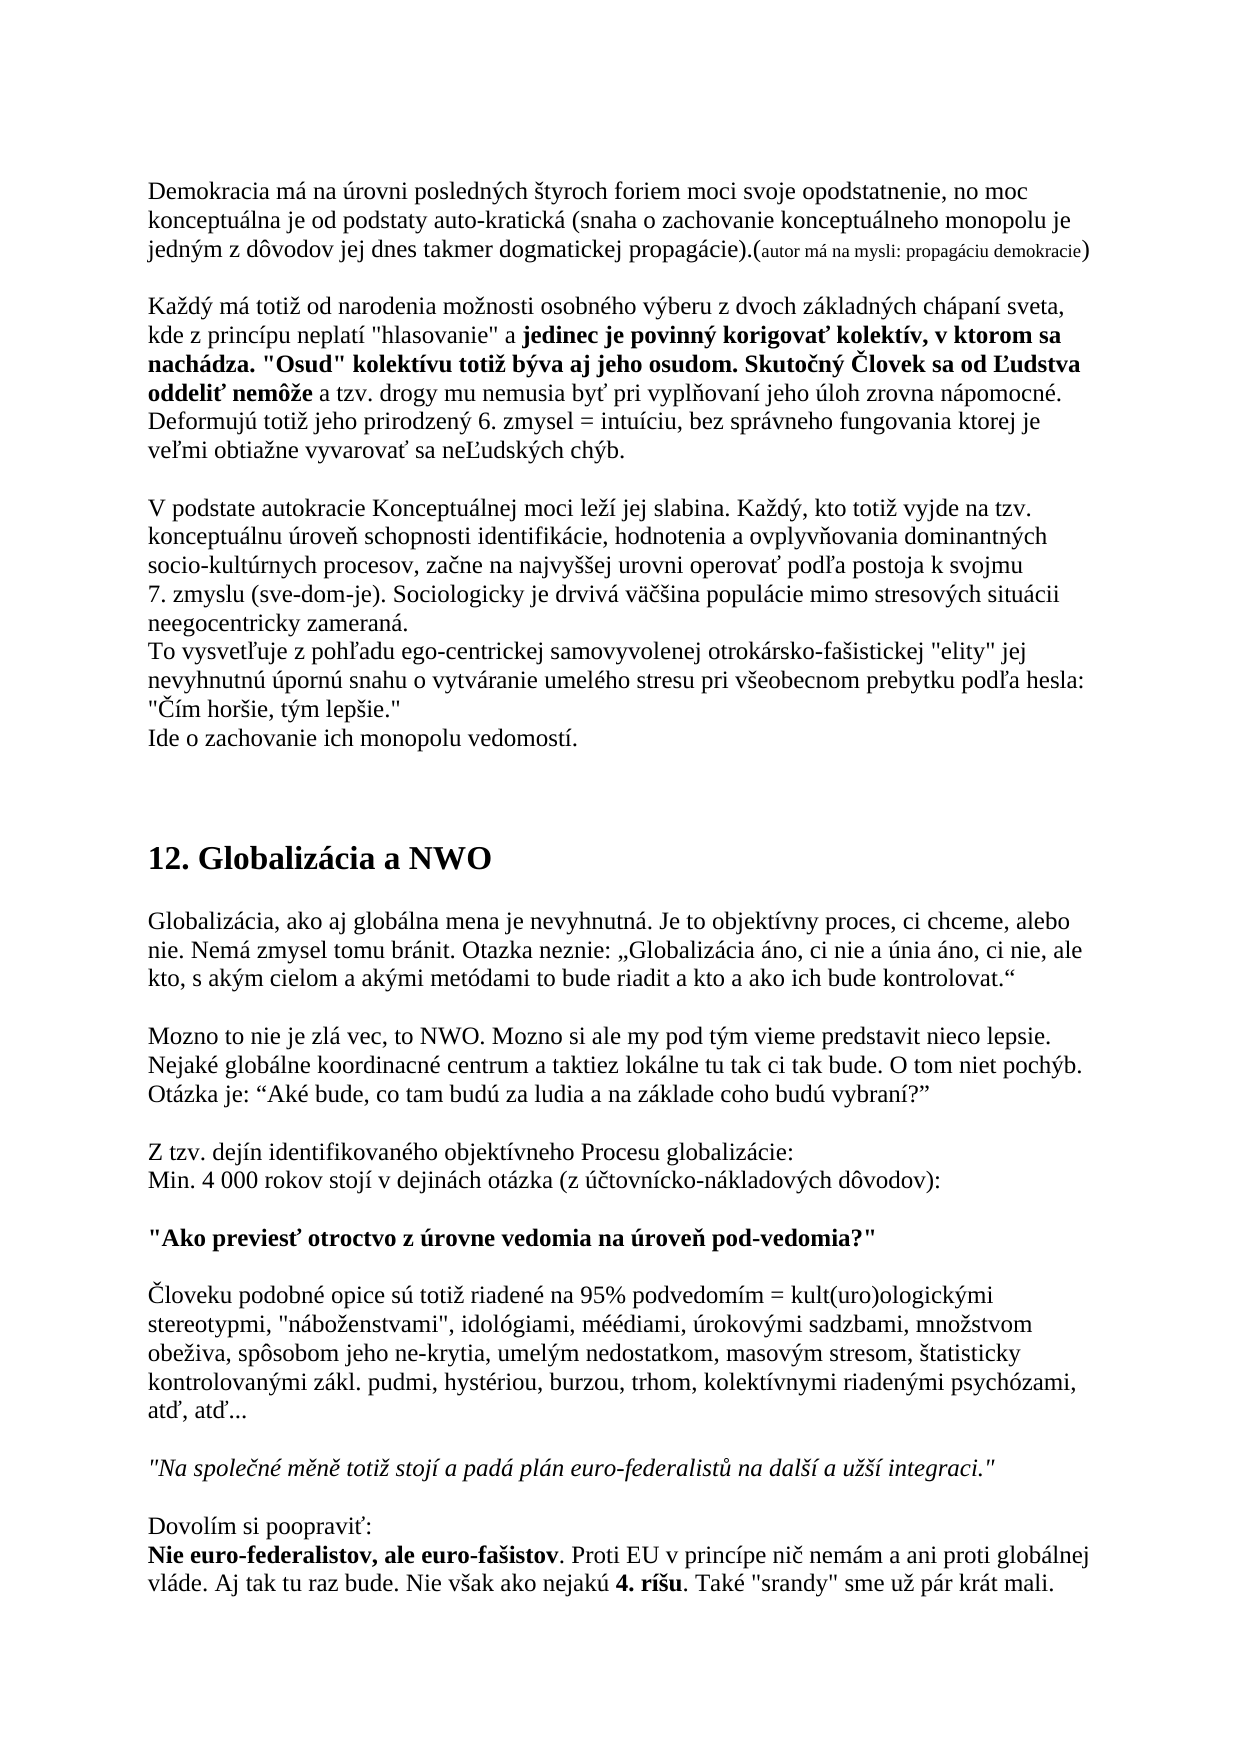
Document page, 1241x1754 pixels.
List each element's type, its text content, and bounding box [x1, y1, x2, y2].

text Demokracia má na úrovni posledných štyroch foriem moci svoje opodstatnenie, no moc konceptuálna je od podstaty auto-kratická (snaha o zachovanie konceptuálneho monopolu je jedným z dôvodov jej dnes takmer dogmatickej propagácie).(autor má na mysli: propagáciu demokracie) Každý má totiž od narodenia možnosti osobného výberu z dvoch základných chápaní sveta, kde z princípu neplatí "hlasovanie" a jedinec je povinný korigovať kolektív, v ktorom sa nachádza. "Osud" kolektívu totiž býva aj jeho osudom. Skutočný Človek sa od Ľudstva oddeliť nemôže a tzv. drogy mu nemusia byť pri vyplňovaní jeho úloh zrovna nápomocné. Deformujú totiž jeho prirodzený 6. zmysel = intuíciu, bez správneho fungovania ktorej je veľmi obtiažne vyvarovať sa neĽudských chýb. [148, 176, 1093, 464]
text V podstate autokracie Konceptuálnej moci leží jej slabina. Každý, kto totiž vyjde na tzv. konceptuálnu úroveň schopnosti identifikácie, hodnotenia a ovplyvňovania dominantných socio-kultúrnych procesov, začne na najvyššej urovni operovať podľa postoja k svojmu 7. zmyslu (sve-dom-je). Sociologicky je drvivá väčšina populácie mimo stresových situácii neegocentricky zameraná. To vysvetľuje z pohľadu ego-centrickej samovyvolenej otrokársko-fašistickej "elity" jej nevyhnutnú úpornú snahu o vytváranie umelého stresu pri všeobecnom prebytku podľa hesla: "Čím horšie, tým lepšie." Ide o zachovanie ich monopolu vedomostí. [148, 493, 1093, 751]
text "Na společné měně totiž stojí a padá plán euro-federalistů na další a užší integraci." Dovolím si poopraviť: Nie euro-federalistov, ale euro-fašistov. Proti EU v princípe nič nemám a ani proti globálnej vláde. Aj tak tu raz bude. Nie však ako nejakú 4. ríšu. Také "srandy" sme už pár krát mali. [148, 1453, 1093, 1597]
text 12. Globalizácia a NWO [148, 838, 1093, 877]
text Globalizácia, ako aj globálna mena je nevyhnutná. Je to objektívny proces, ci chceme, alebo nie. Nemá zmysel tomu bránit. Otazka neznie: „Globalizácia áno, ci nie a únia áno, ci nie, ale kto, s akým cielom a akými metódami to bude riadit a kto a ako ich bude kontrolovat.“ [148, 906, 1093, 992]
text Z tzv. dejín identifikovaného objektívneho Procesu globalizácie: Min. 4 000 rokov stojí v dejinách otázka (z účtovnícko-nákladových dôvodov): "Ako previesť otroctvo z úrovne vedomia na úroveň pod-vedomia?" Človeku podobné opice sú totiž riadené na 95% podvedomím = kult(uro)ologickými stereotypmi, "náboženstvami", idológiami, méédiami, úrokovými sadzbami, množstvom obeživa, spôsobom jeho ne-krytia, umelým nedostatkom, masovým stresom, štatisticky kontrolovanými zákl. pudmi, hystériou, burzou, trhom, kolektívnymi riadenými psychózami, atď, atď... [148, 1137, 1093, 1424]
text Mozno to nie je zlá vec, to NWO. Mozno si ale my pod tým vieme predstavit nieco lepsie. Nejaké globálne koordinacné centrum a taktiez lokálne tu tak ci tak bude. O tom niet pochýb. Otázka je: “Aké bude, co tam budú za ludia a na základe coho budú vybraní?” [148, 1021, 1093, 1108]
